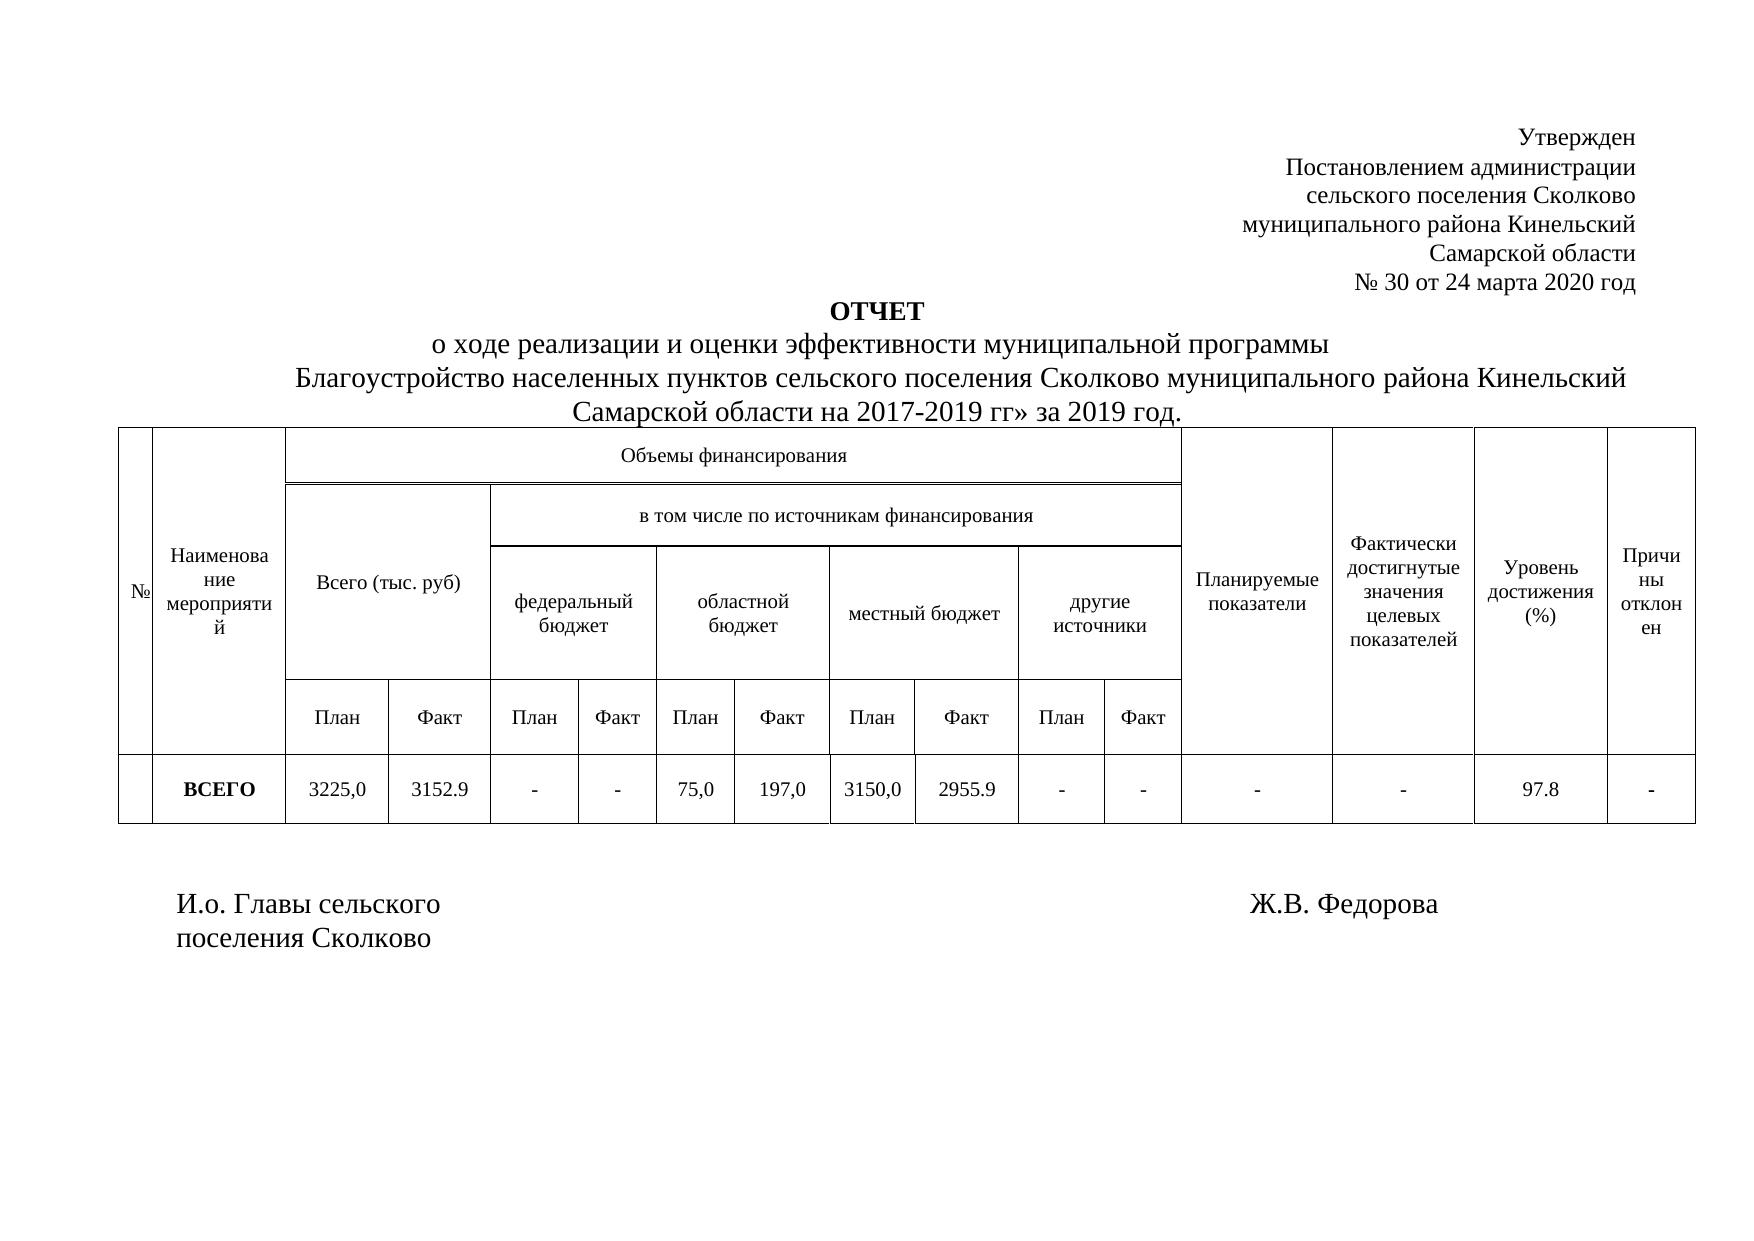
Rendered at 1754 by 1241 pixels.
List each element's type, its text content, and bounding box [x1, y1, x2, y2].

table_cell - [1608, 755, 1695, 823]
table_cell Факт [735, 680, 829, 754]
table_cell - [1105, 755, 1181, 823]
table_header Наименование мероприятий [153, 428, 285, 754]
table_cell 2955,9 [916, 755, 1018, 823]
table_cell ВСЕГО [153, 755, 285, 823]
text Постановлением администрации [591, 152, 1636, 180]
table_cell Факт [579, 680, 656, 754]
table_cell - [1333, 755, 1473, 823]
table_header Причины отклонен [1608, 428, 1695, 754]
table_cell федеральный бюджет [491, 547, 656, 679]
table_cell местный бюджет [830, 547, 1018, 679]
table_cell Всего (тыс. руб) [286, 485, 490, 679]
table_cell - [579, 755, 656, 823]
table_cell областной бюджет [657, 547, 829, 679]
table_header Планируемые показатели [1182, 428, 1332, 754]
table_cell Факт [1105, 680, 1181, 754]
title ОТЧЕТ [118, 295, 1636, 327]
text муниципального района Кинельский [591, 209, 1636, 238]
table_cell - [491, 755, 578, 823]
text № 30 от 24 марта 2020 год [591, 267, 1636, 295]
text Самарской области [591, 238, 1636, 267]
table_cell План [1019, 680, 1104, 754]
table_cell 3150,0 [831, 755, 914, 823]
table_cell 197,0 [735, 755, 829, 823]
table_cell 75,0 [657, 755, 734, 823]
table_header Фактически достигнутые значения целевых показателей [1333, 428, 1473, 754]
text о ходе реализации и оценки эффективности муниципальной программы [118, 327, 1636, 360]
table_cell - [1019, 755, 1104, 823]
table_cell План [657, 680, 734, 754]
table_cell Факт [915, 680, 1018, 754]
table_header Объемы финансирования [286, 428, 1181, 482]
table_cell План [491, 680, 578, 754]
table_cell 3225,0 [286, 755, 388, 823]
text сельского поселения Сколково [591, 180, 1636, 209]
text Утвержден [118, 118, 1636, 152]
table_cell - [1182, 755, 1332, 823]
table_cell 3152,9 [389, 755, 490, 823]
table_header Уровень достижения (%) [1475, 428, 1607, 754]
table_cell другие источники [1019, 547, 1181, 679]
table_cell Факт [389, 680, 490, 754]
table_cell [119, 755, 152, 823]
title И.о. Главы сельского Ж.В. Федорова [118, 886, 1636, 920]
title поселения Сколково [118, 920, 1636, 953]
table_cell План [830, 680, 914, 754]
table_header в том числе по источникам финансирования [491, 485, 1181, 545]
table_cell План [286, 680, 388, 754]
table_cell 97,8 [1475, 755, 1607, 823]
text Благоустройство населенных пунктов сельского поселения Сколково муниципального района Кинельский Самарской области на 2017-2019 гг» за 2019 год. [118, 360, 1636, 427]
table_header № [119, 428, 152, 754]
